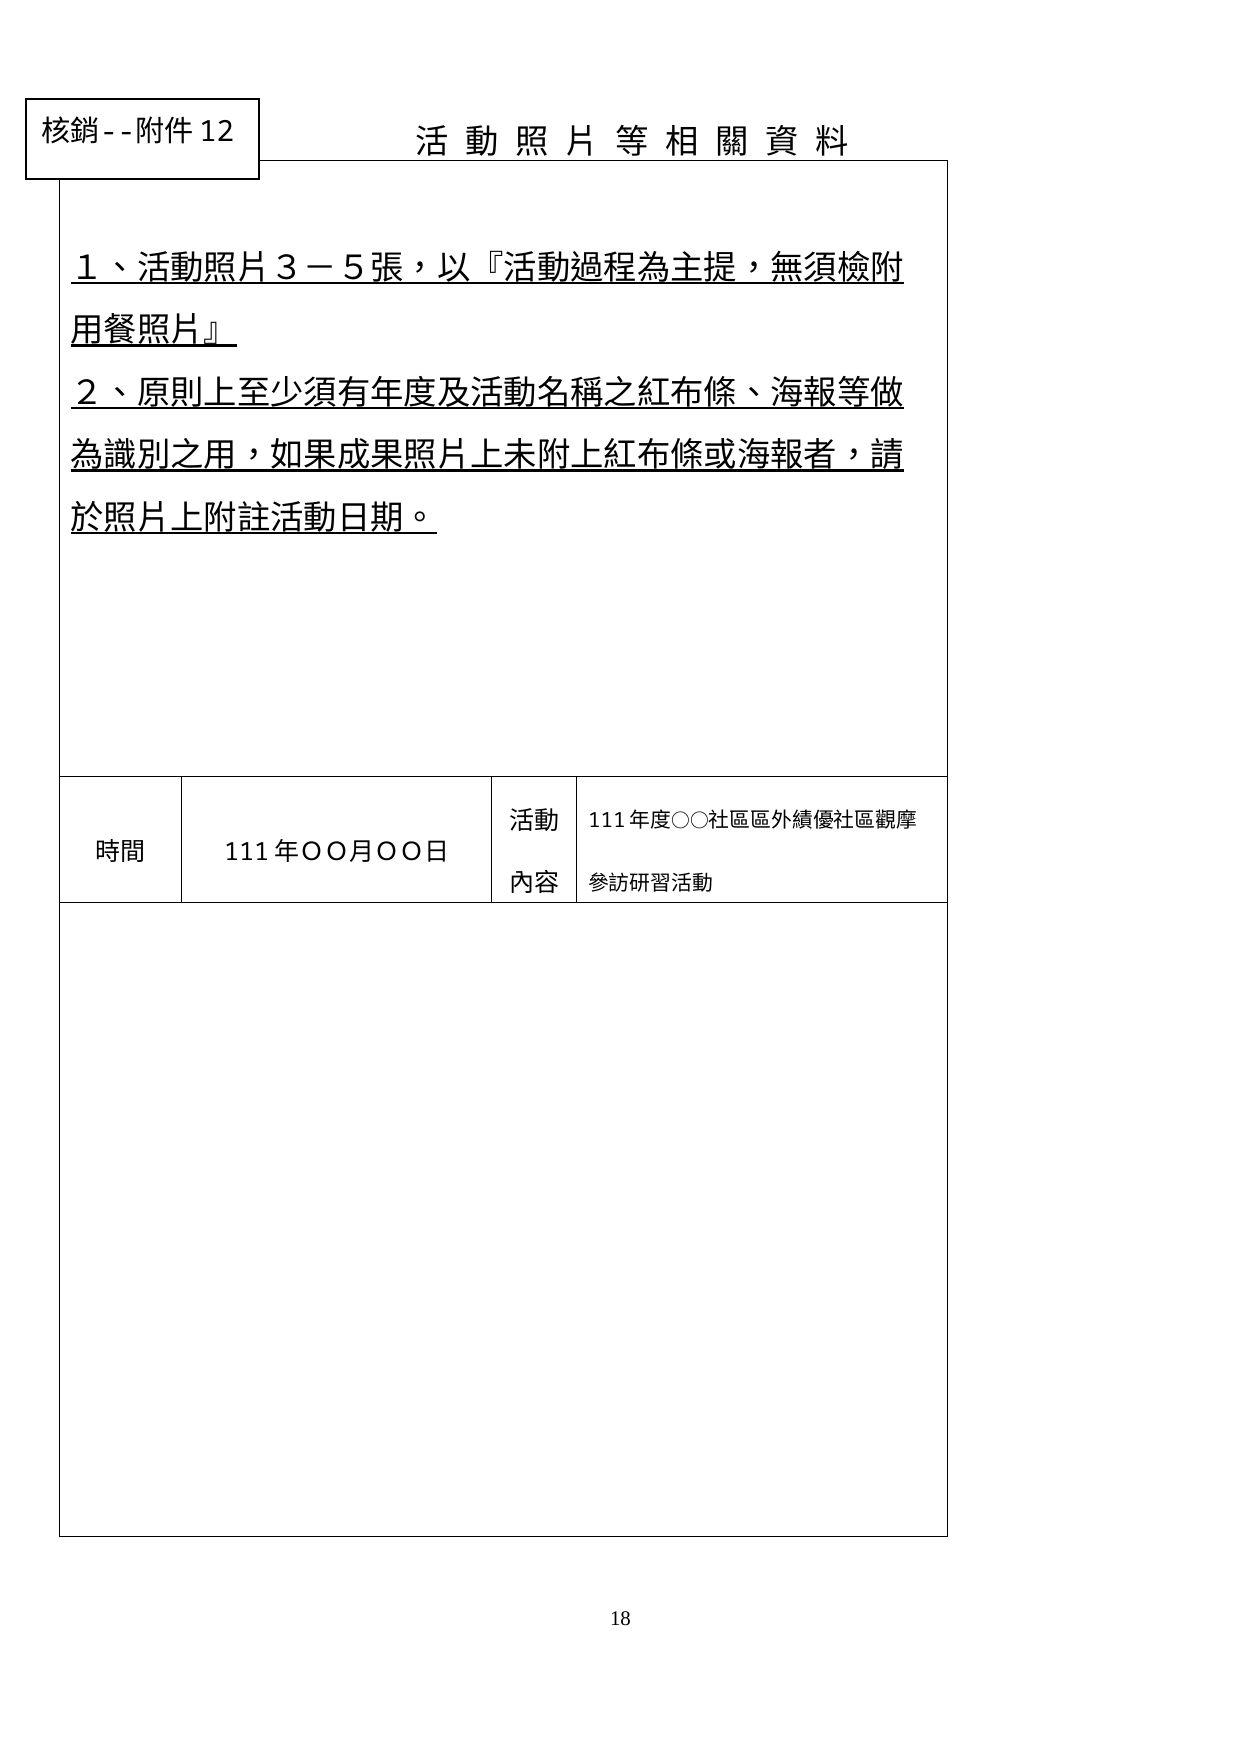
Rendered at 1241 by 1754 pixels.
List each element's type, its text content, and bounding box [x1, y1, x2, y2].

table_cell 活動內容 [492, 777, 576, 902]
table_cell 111年度○○社區區外績優社區觀摩參訪研習活動 [577, 777, 947, 902]
text 活 動 照 片 等 相 關 資 料 [27, 100, 258, 178]
table_cell 時間 [60, 777, 181, 902]
text 核銷--附件12 [41, 107, 243, 150]
text 活 動 照 片 等 相 關 資 料 [59, 97, 1181, 159]
table_cell [60, 903, 947, 1536]
table_cell 111年ＯＯ月ＯＯ日 [182, 777, 491, 902]
table_header １、活動照片３－５張，以『活動過程為主提，無須檢附用餐照片』 ２、原則上至少須有年度及活動名稱之紅布條、海報等做為識別之用，如果成果照片上未附上紅布條或海報者，請於照片上附註活動日期。 [60, 161, 947, 776]
